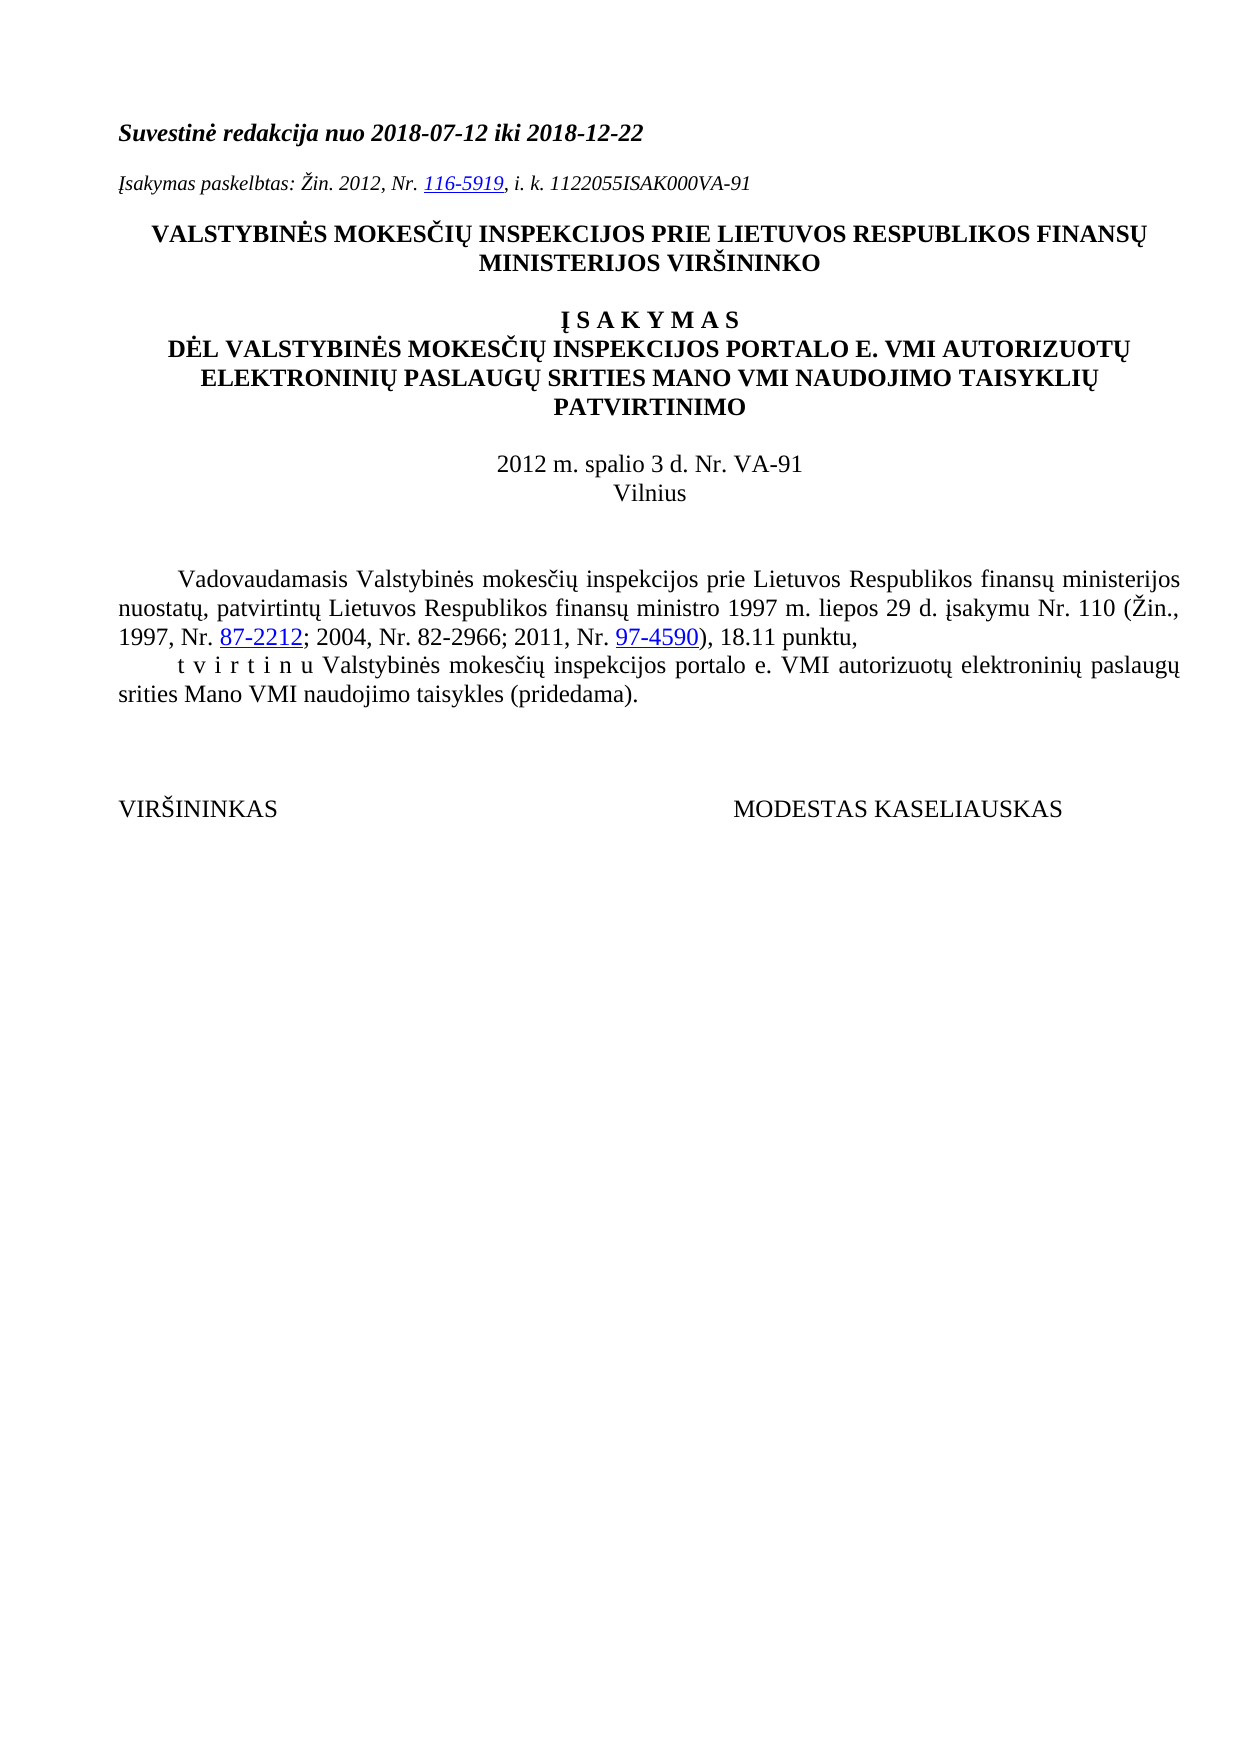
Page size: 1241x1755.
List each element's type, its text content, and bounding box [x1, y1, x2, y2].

text 2012 m. spalio 3 d. Nr. VA-91 [118, 449, 1181, 478]
text Suvestinė redakcija nuo 2018-07-12 iki 2018-12-22 [118, 118, 1181, 147]
text DĖL VALSTYBINĖS MOKESČIŲ INSPEKCIJOS PORTALO e. VMI AUTORIZUOTŲ ELEKTRONINIŲ PASLAUGŲ SRITIES MANO VMI NAUDOJIMO TAISYKLIŲ PATVIRTINIMO [118, 334, 1181, 420]
text Vilnius [118, 478, 1181, 507]
text Į S A K Y M A S [118, 305, 1181, 334]
text Vadovaudamasis Valstybinės mokesčių inspekcijos prie Lietuvos Respublikos finansų ministerijos nuostatų, patvirtintų Lietuvos Respublikos finansų ministro 1997 m. liepos 29 d. įsakymu Nr. 110 (Žin., 1997, Nr. 87-2212; 2004, Nr. 82-2966; 2011, Nr. 97-4590), 18.11 punktu, [118, 564, 1181, 650]
text Viršininkas Modestas Kaseliauskas [118, 794, 1181, 823]
text VALSTYBINĖS MOKESČIŲ INSPEKCIJOS PRIE LIETUVOS RESPUBLIKOS FINANSŲ MINISTERIJOS VIRŠININKO [118, 219, 1181, 277]
text t v i r t i n u Valstybinės mokesčių inspekcijos portalo e. VMI autorizuotų elektroninių paslaugų srities Mano VMI naudojimo taisykles (pridedama). [118, 650, 1181, 708]
text Įsakymas paskelbtas: Žin. 2012, Nr. 116-5919, i. k. 1122055ISAK000VA-91 [118, 171, 1181, 195]
